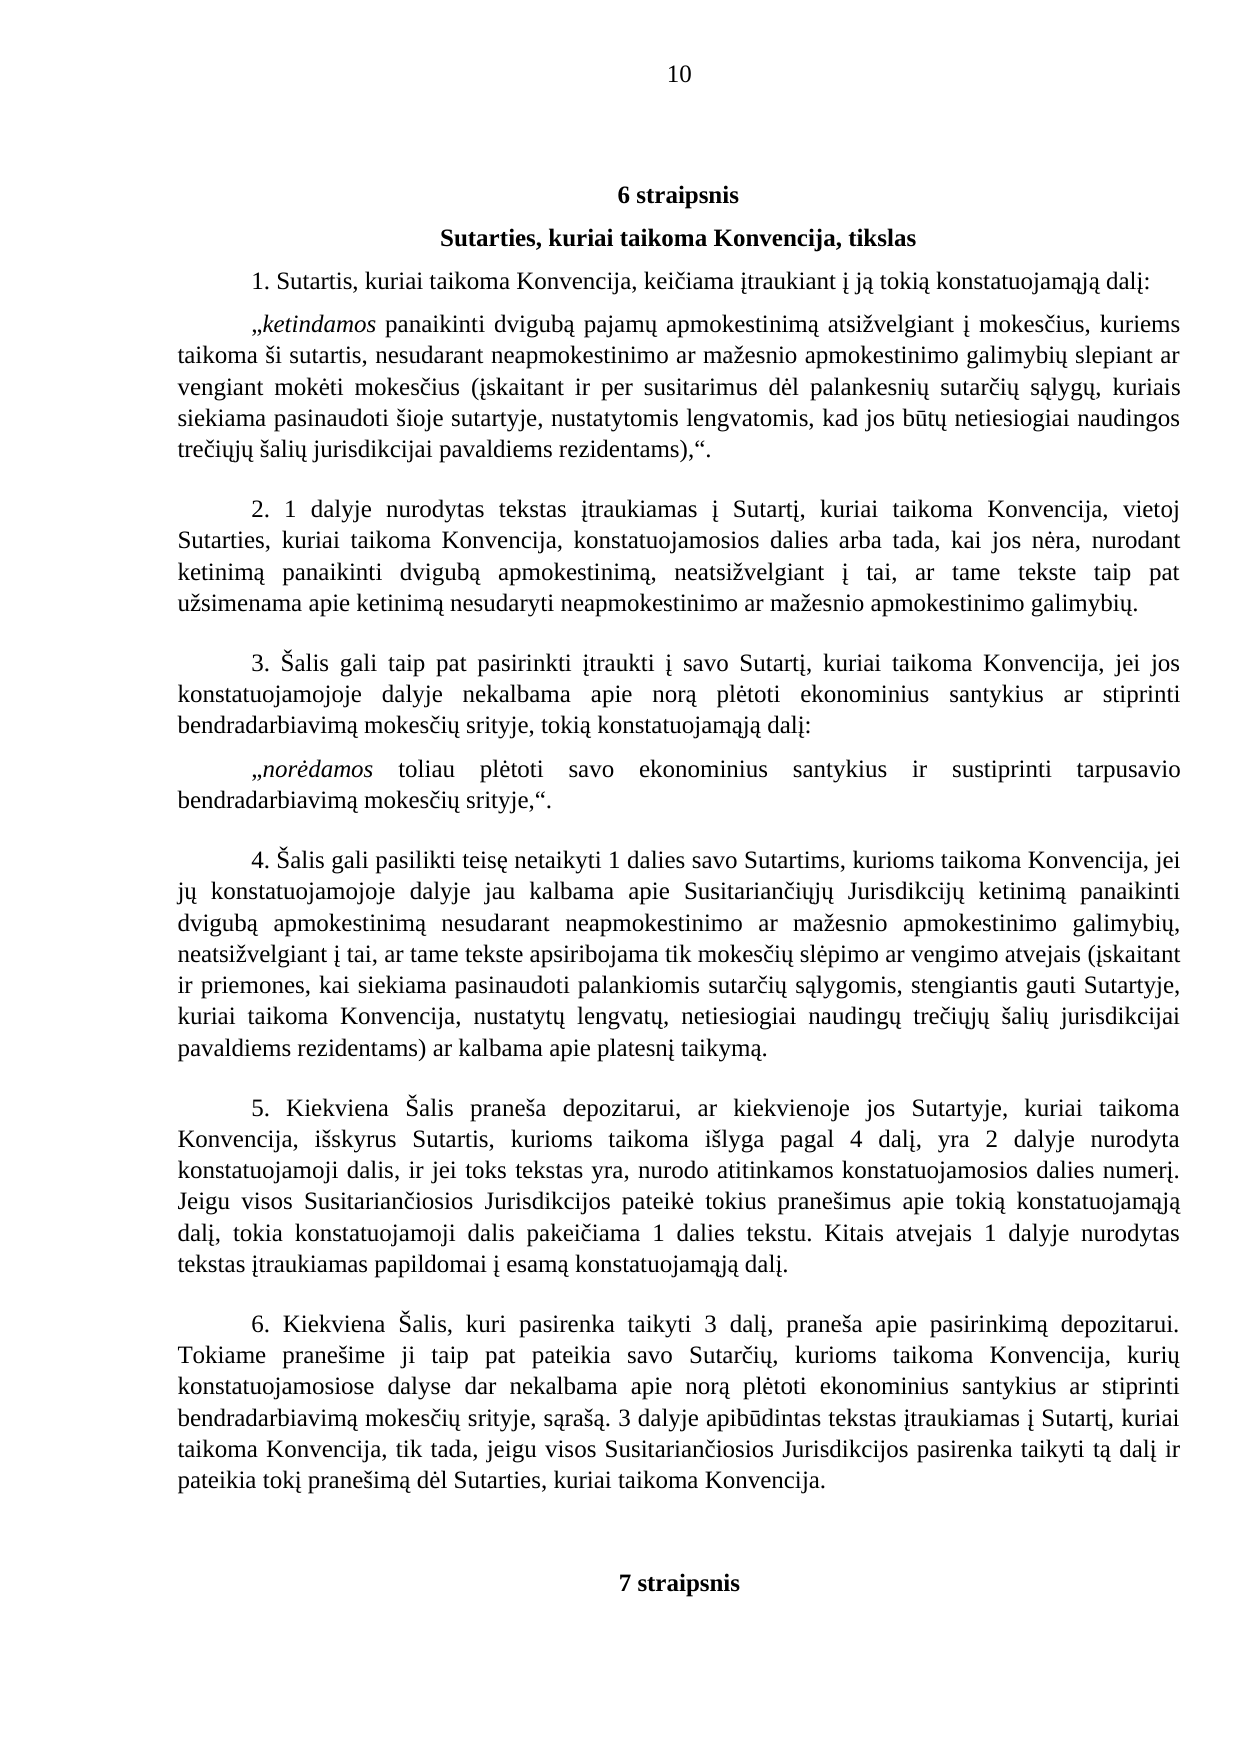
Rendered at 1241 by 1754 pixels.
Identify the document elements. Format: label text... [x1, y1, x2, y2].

text 4. Šalis gali pasilikti teisę netaikyti 1 dalies savo Sutartims, kurioms taikoma Konvencija, jei jų konstatuojamojoje dalyje jau kalbama apie Susitariančiųjų Jurisdikcijų ketinimą panaikinti dvigubą apmokestinimą nesudarant neapmokestinimo ar mažesnio apmokestinimo galimybių, neatsižvelgiant į tai, ar tame tekste apsiribojama tik mokesčių slėpimo ar vengimo atvejais (įskaitant ir priemones, kai siekiama pasinaudoti palankiomis sutarčių sąlygomis, stengiantis gauti Sutartyje, kuriai taikoma Konvencija, nustatytų lengvatų, netiesiogiai naudingų trečiųjų šalių jurisdikcijai pavaldiems rezidentams) ar kalbama apie platesnį taikymą. [177, 843, 1181, 1061]
text 3. Šalis gali taip pat pasirinkti įtraukti į savo Sutartį, kuriai taikoma Konvencija, jei jos konstatuojamojoje dalyje nekalbama apie norą plėtoti ekonominius santykius ar stiprinti bendradarbiavimą mokesčių srityje, tokią konstatuojamąją dalį: [177, 646, 1181, 739]
text Sutarties, kuriai taikoma Konvencija, tikslas [177, 220, 1179, 252]
text 6 straipsnis [177, 177, 1179, 208]
text 5. Kiekviena Šalis praneša depozitarui, ar kiekvienoje jos Sutartyje, kuriai taikoma Konvencija, išskyrus Sutartis, kurioms taikoma išlyga pagal 4 dalį, yra 2 dalyje nurodyta konstatuojamoji dalis, ir jei toks tekstas yra, nurodo atitinkamos konstatuojamosios dalies numerį. Jeigu visos Susitariančiosios Jurisdikcijos pateikė tokius pranešimus apie tokią konstatuojamąją dalį, tokia konstatuojamoji dalis pakeičiama 1 dalies tekstu. Kitais atvejais 1 dalyje nurodytas tekstas įtraukiamas papildomai į esamą konstatuojamąją dalį. [177, 1090, 1181, 1278]
text 1. Sutartis, kuriai taikoma Konvencija, keičiama įtraukiant į ją tokią konstatuojamąją dalį: [177, 264, 1181, 295]
text 6. Kiekviena Šalis, kuri pasirenka taikyti 3 dalį, praneša apie pasirinkimą depozitarui. Tokiame pranešime ji taip pat pateikia savo Sutarčių, kurioms taikoma Konvencija, kurių konstatuojamosiose dalyse dar nekalbama apie norą plėtoti ekonominius santykius ar stiprinti bendradarbiavimą mokesčių srityje, sąrašą. 3 dalyje apibūdintas tekstas įtraukiamas į Sutartį, kuriai taikoma Konvencija, tik tada, jeigu visos Susitariančiosios Jurisdikcijos pasirenka taikyti tą dalį ir pateikia tokį pranešimą dėl Sutarties, kuriai taikoma Konvencija. [177, 1306, 1181, 1494]
text „ketindamos panaikinti dvigubą pajamų apmokestinimą atsižvelgiant į mokesčius, kuriems taikoma ši sutartis, nesudarant neapmokestinimo ar mažesnio apmokestinimo galimybių slepiant ar vengiant mokėti mokesčius (įskaitant ir per susitarimus dėl palankesnių sutarčių sąlygų, kuriais siekiama pasinaudoti šioje sutartyje, nustatytomis lengvatomis, kad jos būtų netiesiogiai naudingos trečiųjų šalių jurisdikcijai pavaldiems rezidentams),“. [177, 307, 1181, 463]
text 7 straipsnis [177, 1566, 1181, 1597]
text 2. 1 dalyje nurodytas tekstas įtraukiamas į Sutartį, kuriai taikoma Konvencija, vietoj Sutarties, kuriai taikoma Konvencija, konstatuojamosios dalies arba tada, kai jos nėra, nurodant ketinimą panaikinti dvigubą apmokestinimą, neatsižvelgiant į tai, ar tame tekste taip pat užsimenama apie ketinimą nesudaryti neapmokestinimo ar mažesnio apmokestinimo galimybių. [177, 492, 1181, 617]
text „norėdamos toliau plėtoti savo ekonominius santykius ir sustiprinti tarpusavio bendradarbiavimą mokesčių srityje,“. [177, 751, 1181, 814]
